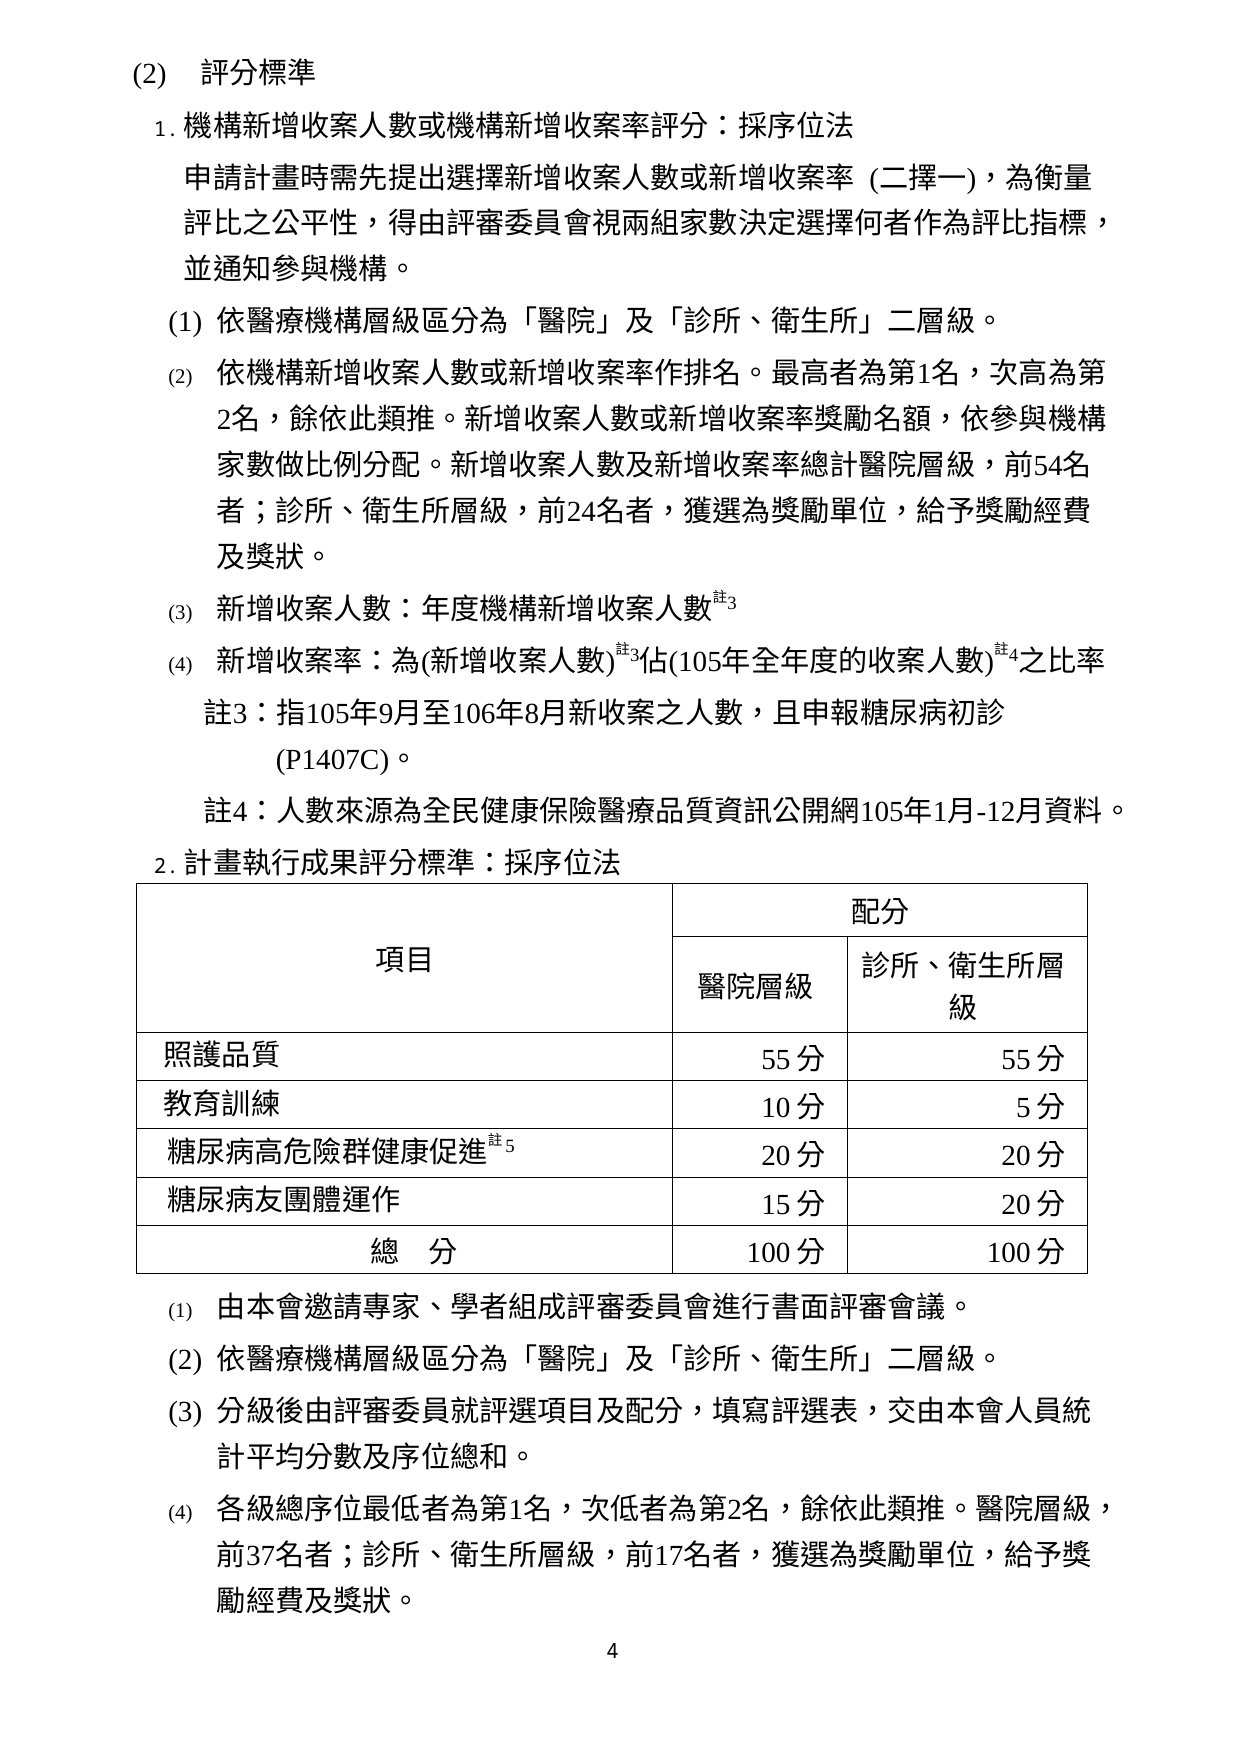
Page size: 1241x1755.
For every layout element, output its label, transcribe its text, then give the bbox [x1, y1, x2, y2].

text 註3：指105年9月至106年8月新收案之人數，且申報糖尿病初診(P1407C)。 [203, 687, 1106, 778]
table_header 配分 [673, 884, 1087, 936]
list 依醫療機構層級區分為「醫院」及「診所、衛生所」二層級。 [168, 1333, 1106, 1378]
list 依醫療機構層級區分為「醫院」及「診所、衛生所」二層級。 [168, 295, 1106, 341]
table_cell 診所、衛生所層級 [848, 937, 1087, 1032]
table_header 項目 [137, 884, 672, 1032]
list 分級後由評審委員就評選項目及配分，填寫評選表，交由本會人員統計平均分數及序位總和。 [168, 1385, 1106, 1476]
list 評分標準 [132, 47, 1106, 93]
table_cell 55分 [673, 1033, 847, 1080]
text 註4：人數來源為全民健康保險醫療品質資訊公開網105年1月-12月資料。 [203, 785, 1106, 831]
list 新增收案人數：年度機構新增收案人數註3 [168, 583, 1106, 628]
table_cell 醫院層級 [673, 937, 847, 1032]
table_cell 55分 [848, 1033, 1087, 1080]
list 計畫執行成果評分標準：採序位法 [153, 837, 1106, 883]
table_cell 照護品質 [137, 1033, 672, 1080]
list 由本會邀請專家、學者組成評審委員會進行書面評審會議。 [168, 1281, 1106, 1326]
table_cell 糖尿病友團體運作 [137, 1178, 672, 1225]
table_cell 20分 [673, 1129, 847, 1177]
table_cell 20分 [848, 1178, 1087, 1225]
table_cell 總 分 [137, 1226, 672, 1273]
table_cell 100分 [673, 1226, 847, 1273]
table_cell 100分 [848, 1226, 1087, 1273]
text 申請計畫時需先提出選擇新增收案人數或新增收案率 (二擇一)，為衡量評比之公平性，得由評審委員會視兩組家數決定選擇何者作為評比指標，並通知參與機構。 [184, 151, 1106, 289]
list 機構新增收案人數或機構新增收案率評分：採序位法 [153, 99, 1106, 145]
list 依機構新增收案人數或新增收案率作排名。最高者為第1名，次高為第2名，餘依此類推。新增收案人數或新增收案率獎勵名額，依參與機構家數做比例分配。新增收案人數及新增收案率總計醫院層級，前54名者；診所、衛生所層級，前24名者，獲選為獎勵單位，給予獎勵經費及獎狀。 [168, 347, 1106, 576]
list 新增收案率：為(新增收案人數)註3佔(105年全年度的收案人數)註4之比率 [168, 635, 1106, 681]
table_cell 10分 [673, 1081, 847, 1128]
table_cell 20分 [848, 1129, 1087, 1177]
table_cell 5分 [848, 1081, 1087, 1128]
table_cell 教育訓練 [137, 1081, 672, 1128]
table_cell 糖尿病高危險群健康促進註5 [137, 1129, 672, 1177]
table_cell 15分 [673, 1178, 847, 1225]
list 各級總序位最低者為第1名，次低者為第2名，餘依此類推。醫院層級，前37名者；診所、衛生所層級，前17名者，獲選為獎勵單位，給予獎勵經費及獎狀。 [168, 1483, 1106, 1620]
